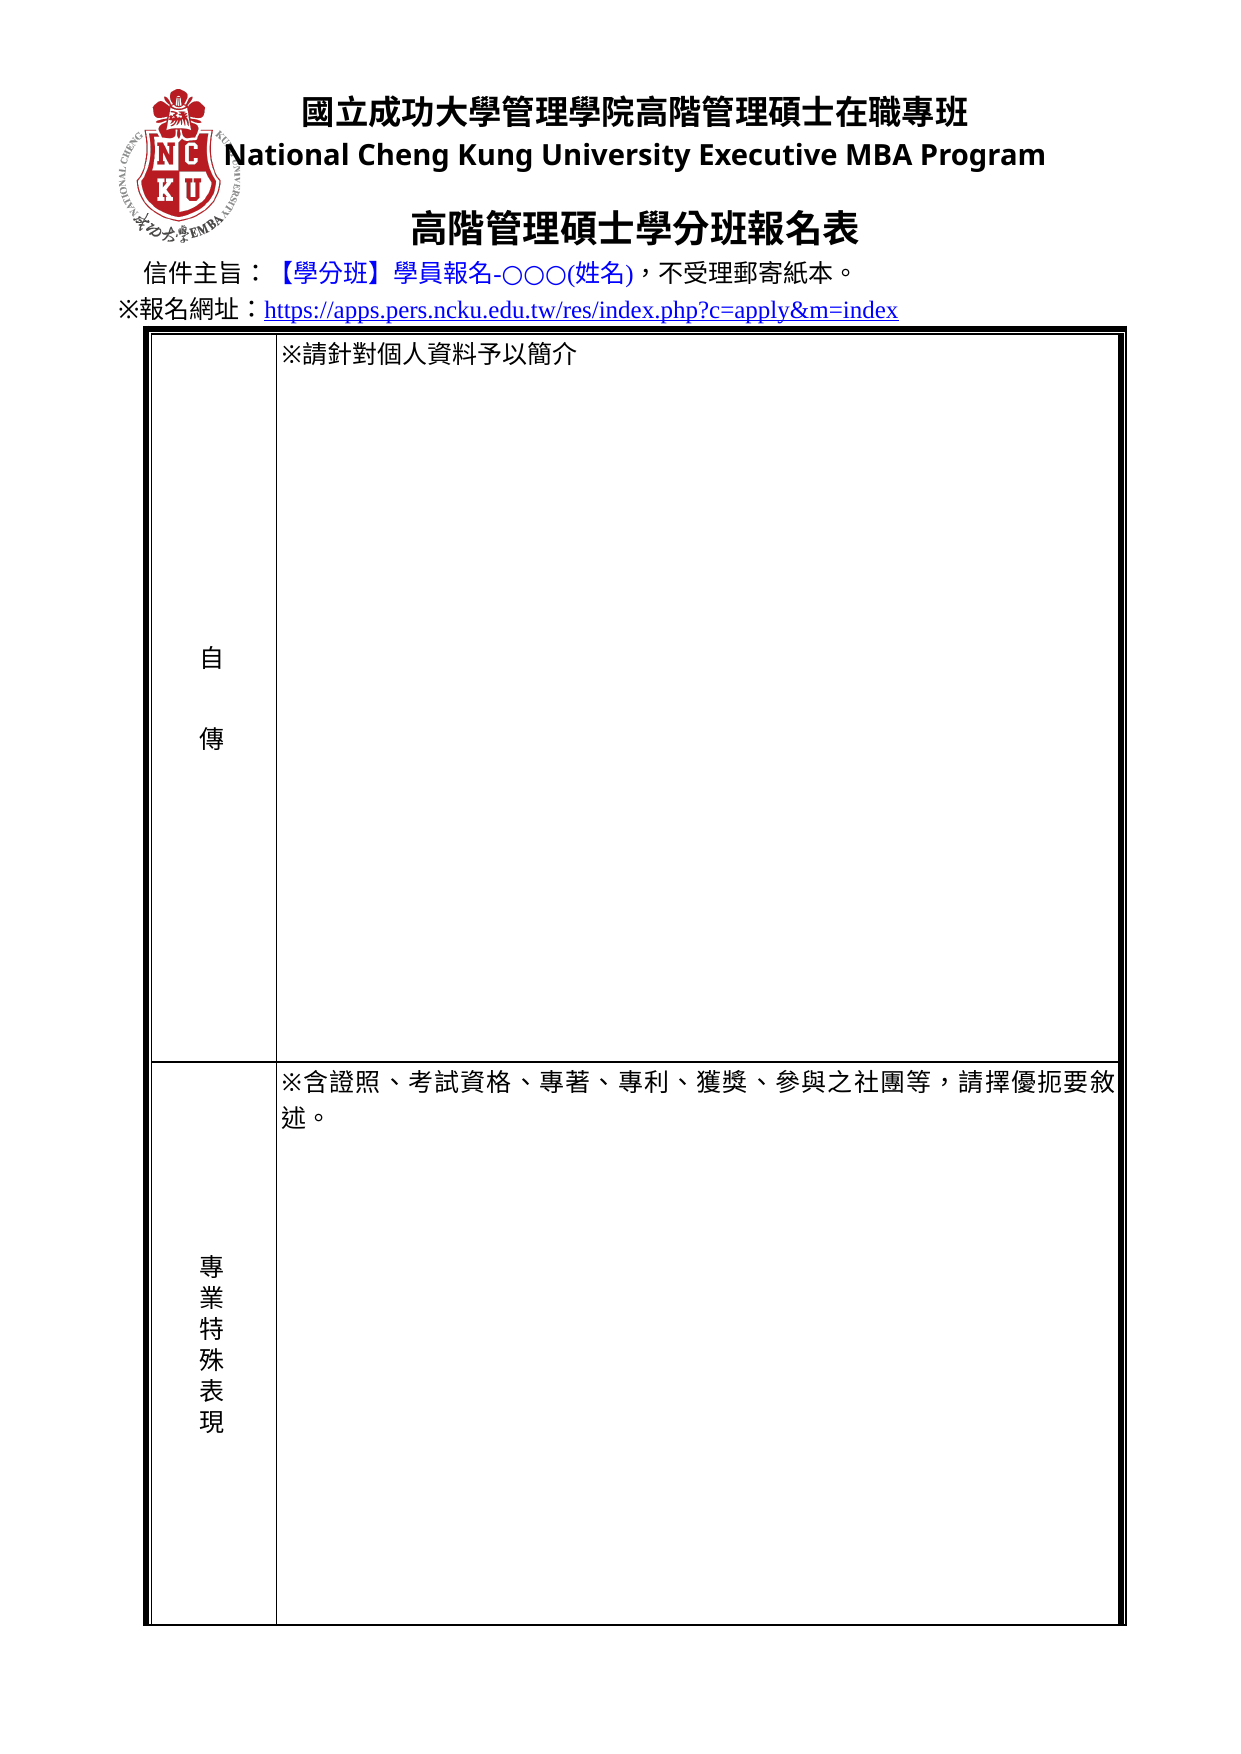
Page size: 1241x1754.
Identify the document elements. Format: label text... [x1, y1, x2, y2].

text 信件主旨：【學分班】學員報名-○○○(姓名)，不受理郵寄紙本。 [118, 253, 1152, 289]
table_cell ※含證照、考試資格、專著、專利、獲獎、參與之社團等，請擇優扼要敘述。 [277, 1063, 1118, 1624]
text ※報名網址：https://apps.pers.ncku.edu.tw/res/index.php?c=apply&m=index [118, 289, 1152, 326]
table_header 自 傳 [152, 335, 276, 1061]
table_cell 專 業 特 殊 表 現 [152, 1063, 276, 1624]
picture [118, 89, 241, 243]
table_header ※請針對個人資料予以簡介 [277, 335, 1118, 1061]
